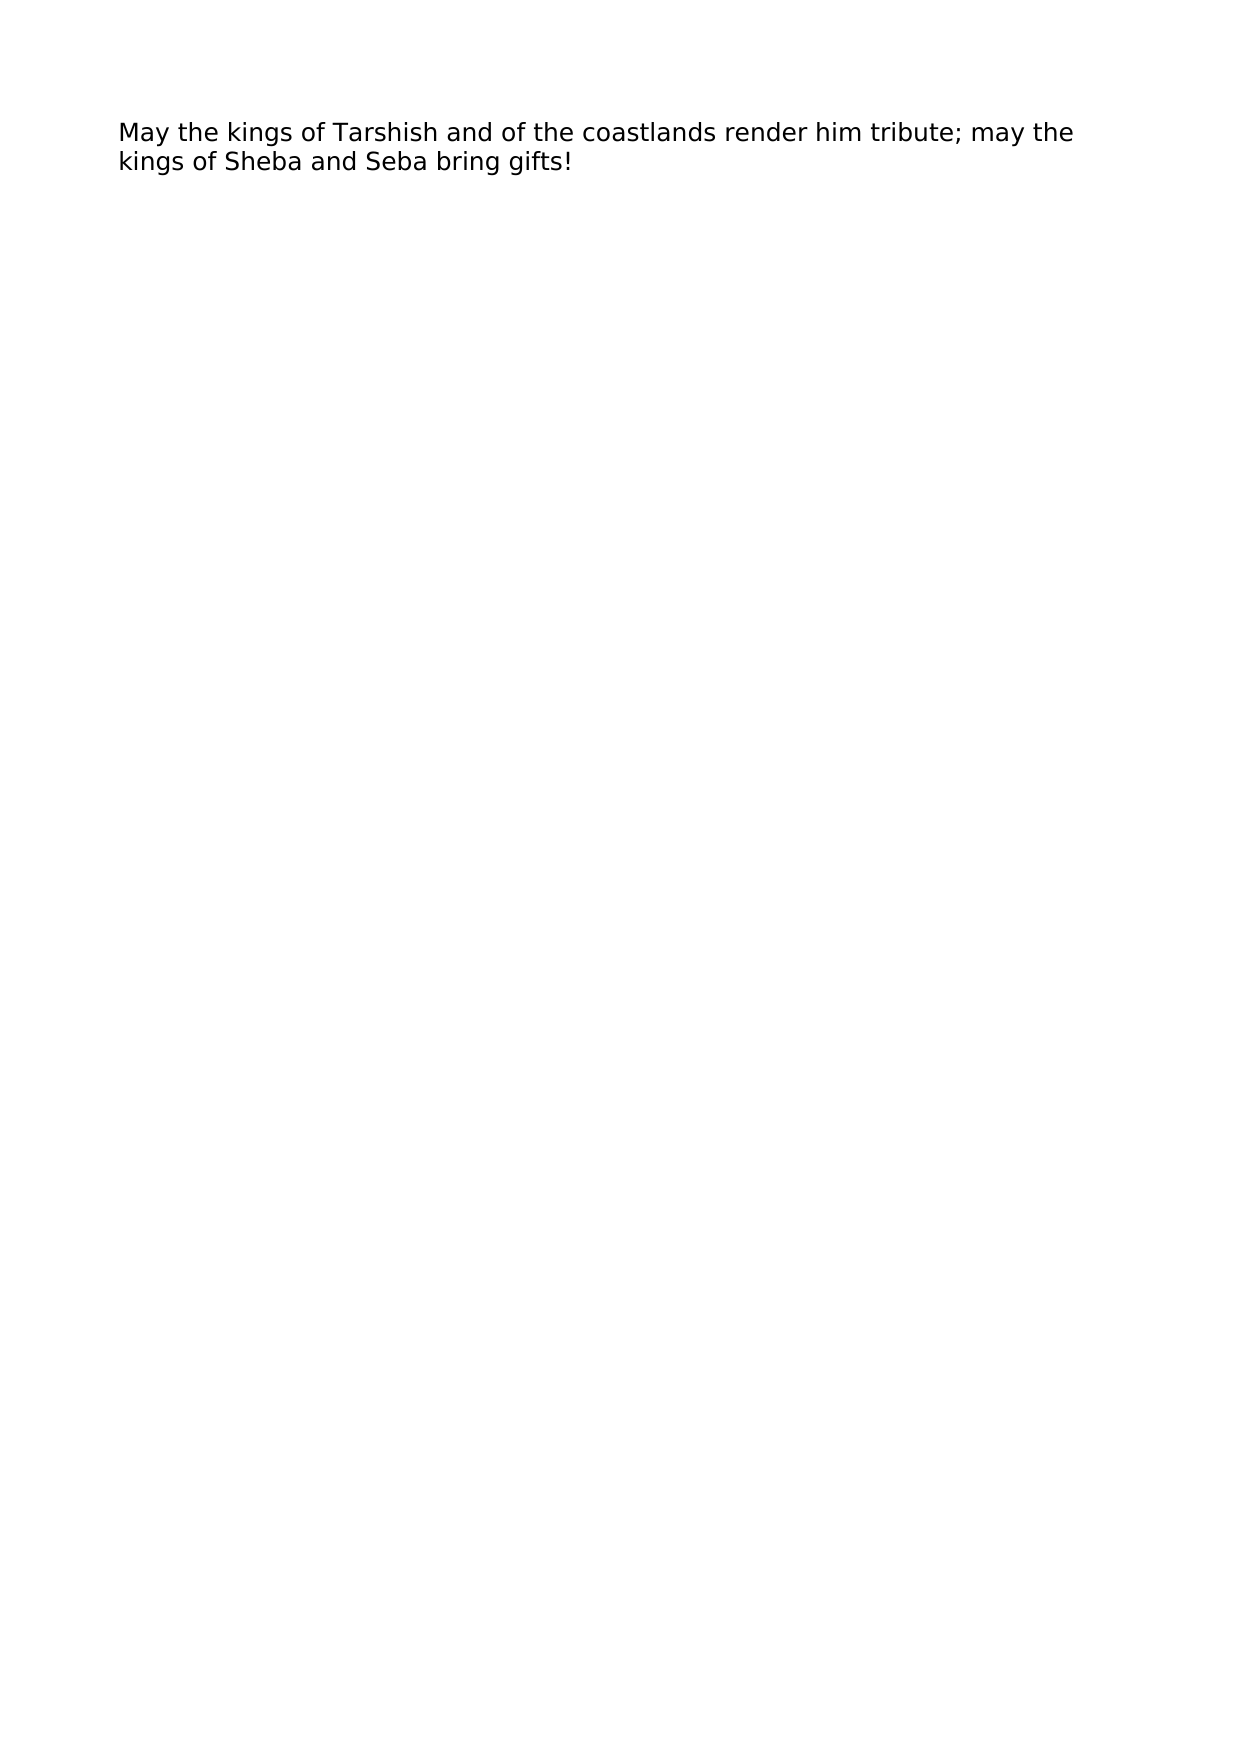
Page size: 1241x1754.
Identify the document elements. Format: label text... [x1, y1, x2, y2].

text May the kings of Tarshish and of the coastlands render him tribute; may the kings of Sheba and Seba bring gifts! [118, 118, 1122, 176]
